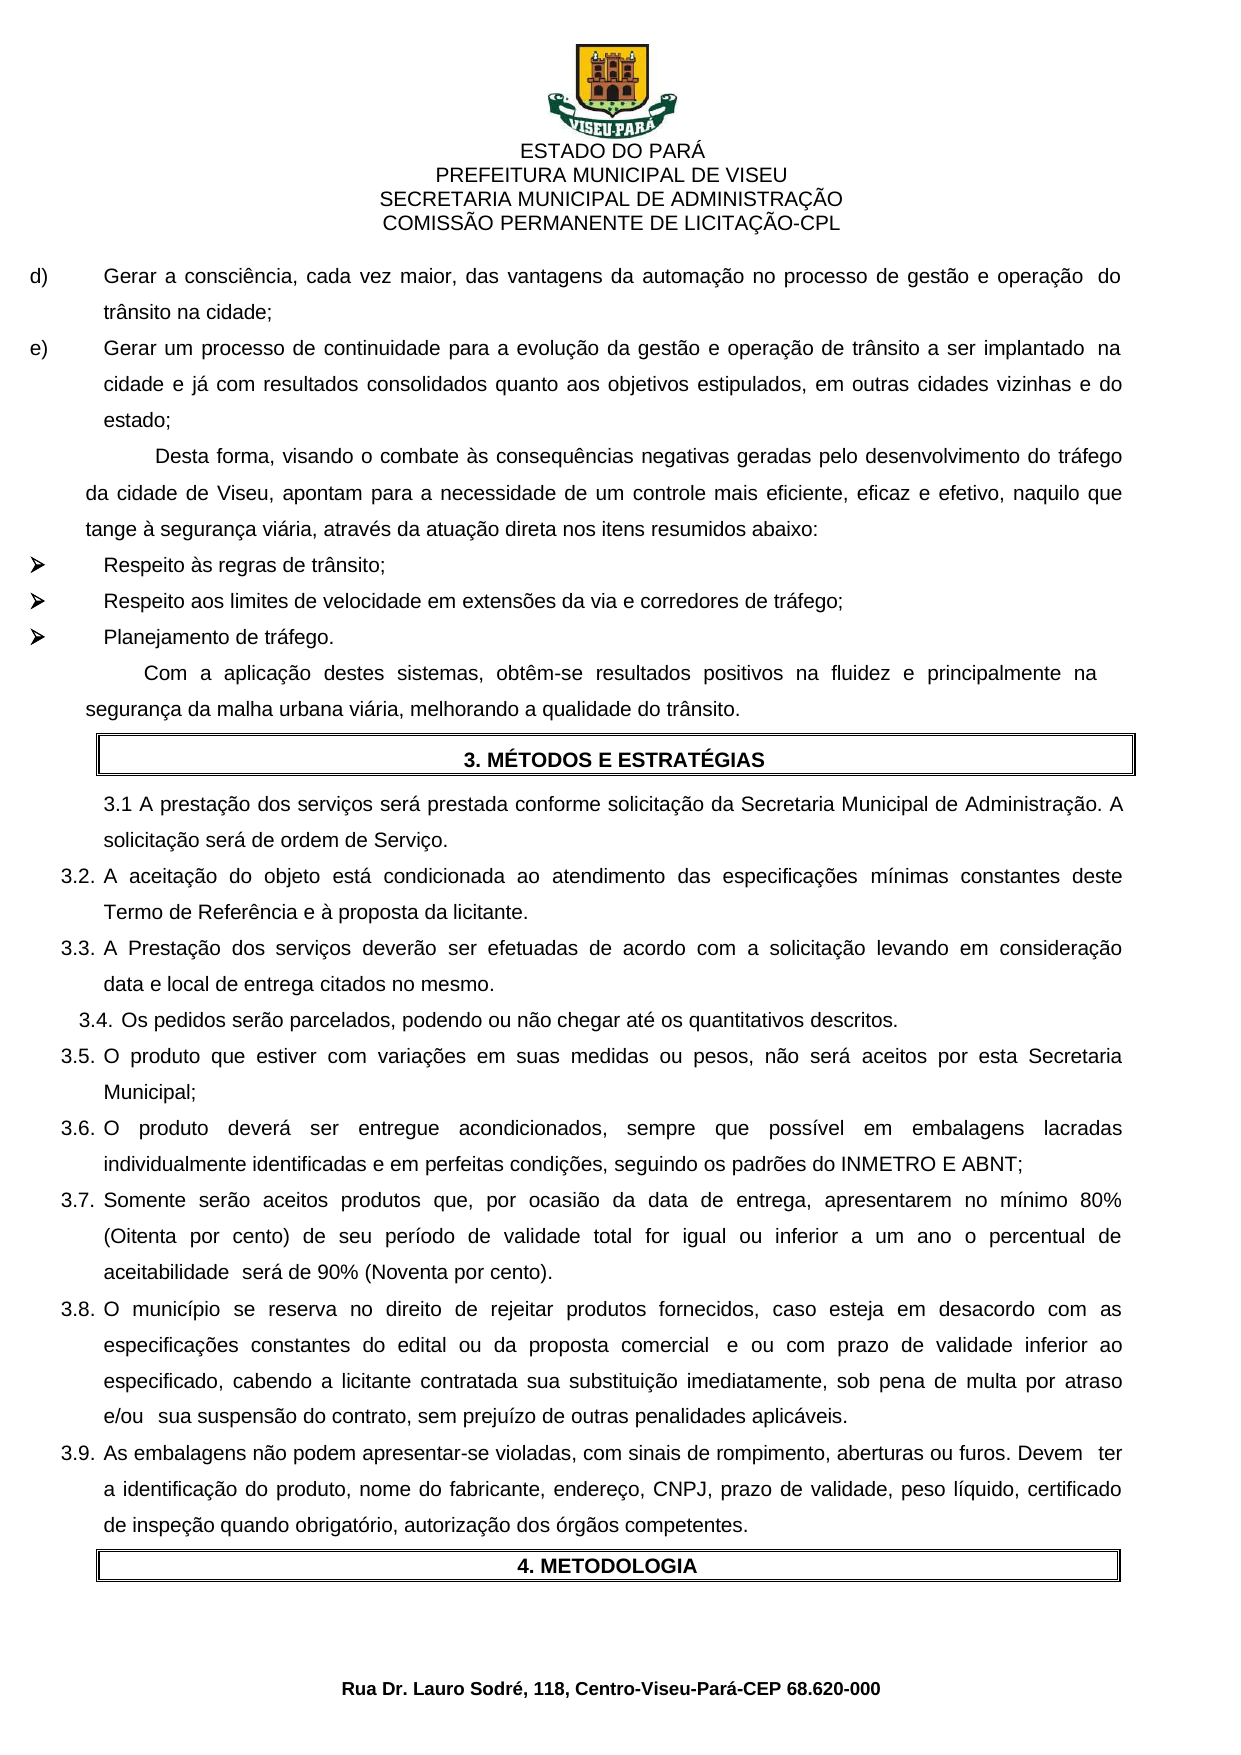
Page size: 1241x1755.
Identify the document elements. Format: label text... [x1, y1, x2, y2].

text Desta forma, visando o combate às consequências negativas geradas pelo desenvolvimento do tráfego da cidade de Viseu, apontam para a necessidade de um controle mais eficiente, eficaz e efetivo, naquilo que tange à segurança viária, através da atuação direta nos itens resumidos abaixo: [85, 444, 1123, 541]
list Respeito às regras de trânsito; [29, 553, 1147, 577]
list Respeito aos limites de velocidade em extensões da via e corredores de tráfego; [29, 589, 1147, 613]
text Com a aplicação destes sistemas, obtêm-se resultados positivos na fluidez e principalmente na segurança da malha urbana viária, melhorando a qualidade do trânsito. [85, 661, 1122, 721]
list A Prestação dos serviços deverão ser efetuadas de acordo com a solicitação levando em consideração data e local de entrega citados no mesmo. [85, 936, 1122, 996]
text 3. MÉTODOS E ESTRATÉGIAS [464, 748, 1132, 772]
list Gerar a consciência, cada vez maior, das vantagens da automação no processo de gestão e operação do trânsito na cidade; [85, 263, 1122, 323]
list Planejamento de tráfego. [29, 625, 1147, 649]
list Somente serão aceitos produtos que, por ocasião da data de entrega, apresentarem no mínimo 80% (Oitenta por cento) de seu período de validade total for igual ou inferior a um ano o percentual de aceitabilidade será de 90% (Noventa por cento). [85, 1188, 1122, 1284]
list A aceitação do objeto está condicionada ao atendimento das especificações mínimas constantes deste Termo de Referência e à proposta da licitante. [85, 864, 1123, 924]
text 3.1 A prestação dos serviços será prestada conforme solicitação da Secretaria Municipal de Administração. A solicitação será de ordem de Serviço. [103, 792, 1123, 852]
list As embalagens não podem apresentar-se violadas, com sinais de rompimento, aberturas ou furos. Devem ter a identificação do produto, nome do fabricante, endereço, CNPJ, prazo de validade, peso líquido, certificado de inspeção quando obrigatório, autorização dos órgãos competentes. [85, 1441, 1122, 1537]
list Os pedidos serão parcelados, podendo ou não chegar até os quantitativos descritos. [103, 1008, 1147, 1032]
list O município se reserva no direito de rejeitar produtos fornecidos, caso esteja em desacordo com as especificações constantes do edital ou da proposta comercial e ou com prazo de validade inferior ao especificado, cabendo a licitante contratada sua substituição imediatamente, sob pena de multa por atraso e/ou sua suspensão do contrato, sem prejuízo de outras penalidades aplicáveis. [85, 1297, 1122, 1428]
list O produto deverá ser entregue acondicionados, sempre que possível em embalagens lacradas individualmente identificadas e em perfeitas condições, seguindo os padrões do INMETRO E ABNT; [85, 1116, 1123, 1176]
text 4. METODOLOGIA [517, 1554, 1117, 1578]
list O produto que estiver com variações em suas medidas ou pesos, não será aceitos por esta Secretaria Municipal; [85, 1044, 1123, 1104]
list Gerar um processo de continuidade para a evolução da gestão e operação de trânsito a ser implantado na cidade e já com resultados consolidados quanto aos objetivos estipulados, em outras cidades vizinhas e do estado; [85, 336, 1122, 432]
